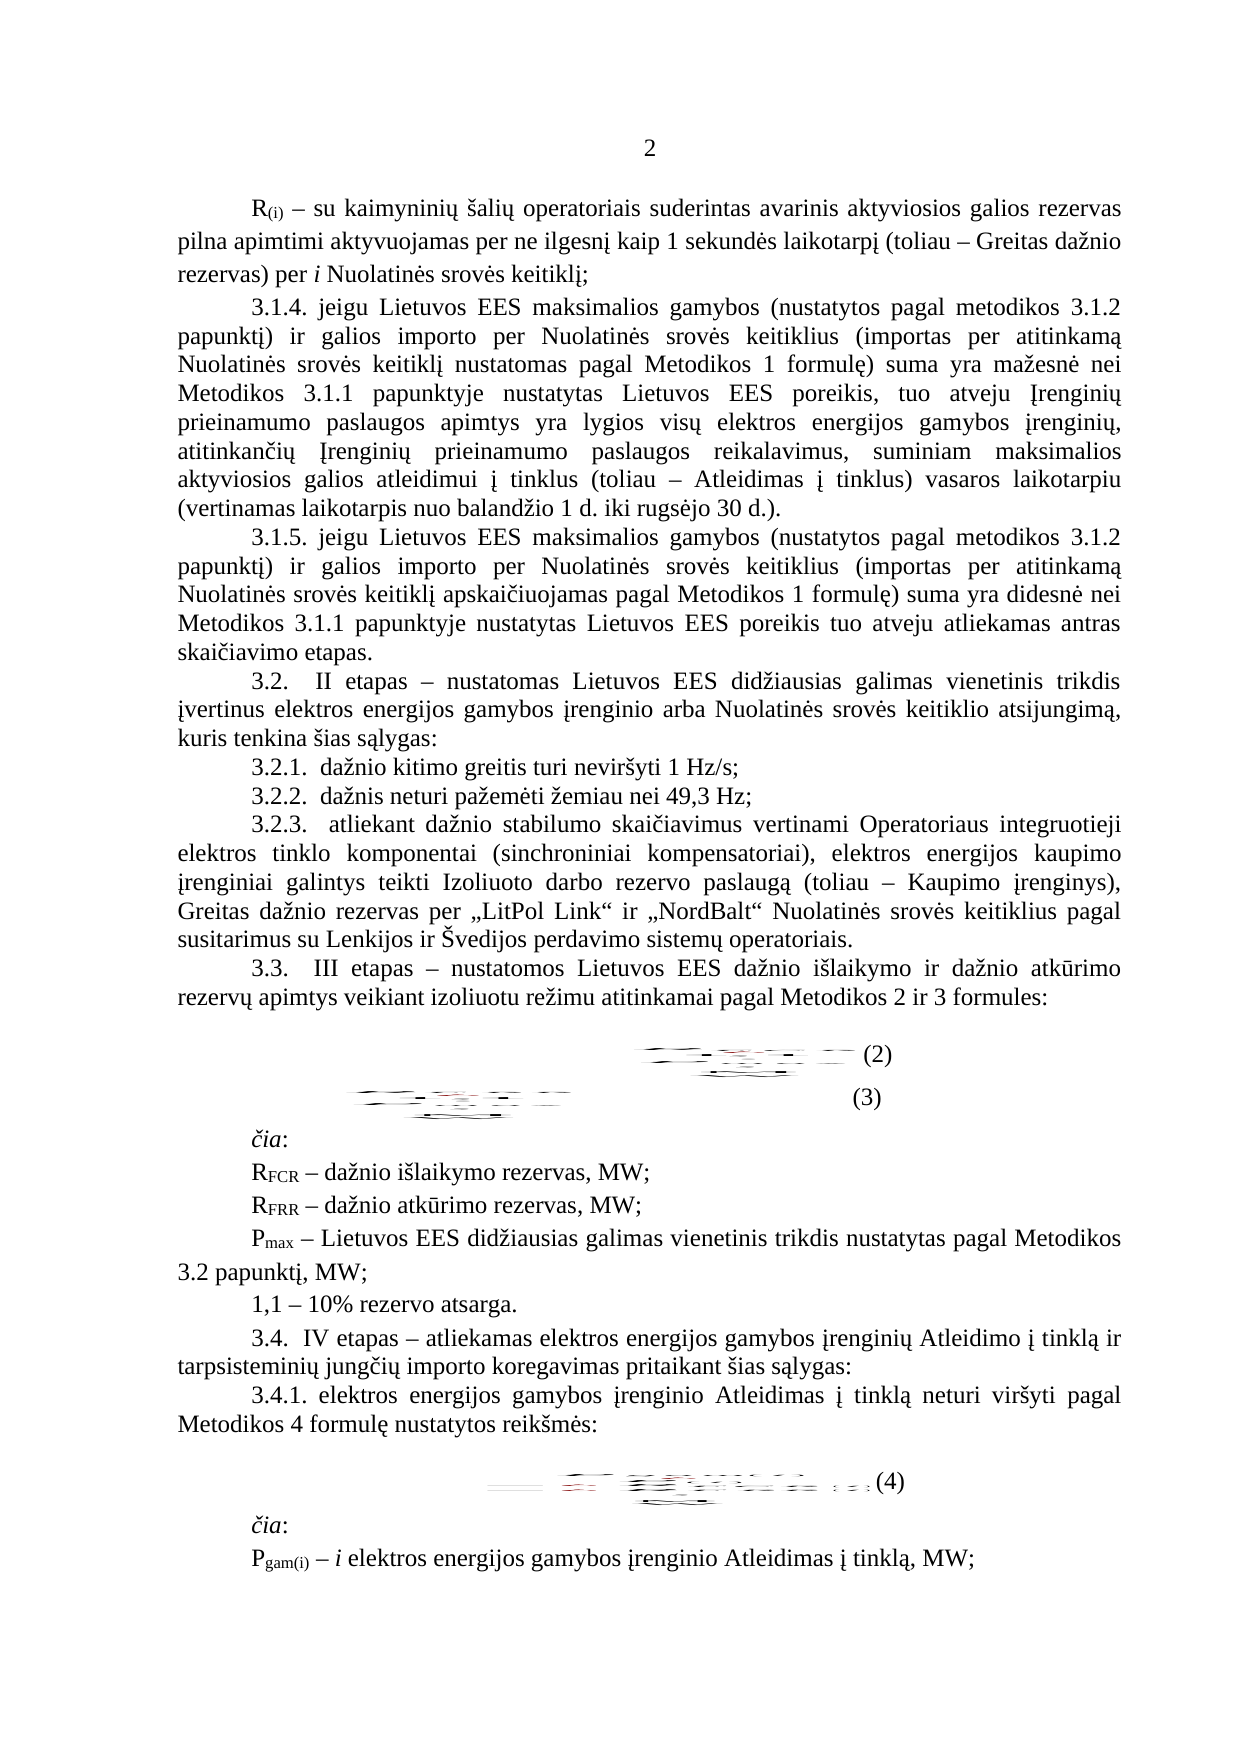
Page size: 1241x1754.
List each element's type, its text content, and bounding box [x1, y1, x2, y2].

text 3.1.5. jeigu Lietuvos EES maksimalios gamybos (nustatytos pagal metodikos 3.1.2 papunktį) ir galios importo per Nuolatinės srovės keitiklius (importas per atitinkamą Nuolatinės srovės keitiklį apskaičiuojamas pagal Metodikos 1 formulę) suma yra didesnė nei Metodikos 3.1.1 papunktyje nustatytas Lietuvos EES poreikis tuo atveju atliekamas antras skaičiavimo etapas. [177, 522, 1122, 666]
text 3.2.1. dažnio kitimo greitis turi neviršyti 1 Hz/s; [177, 752, 1122, 781]
text R(i) – su kaimyninių šalių operatoriais suderintas avarinis aktyviosios galios rezervas pilna apimtimi aktyvuojamas per ne ilgesnį kaip 1 sekundės laikotarpį (toliau – Greitas dažnio rezervas) per i Nuolatinės srovės keitiklį; [177, 193, 1122, 288]
text (4) [177, 1466, 1122, 1506]
text čia: [177, 1510, 1122, 1539]
text čia: [177, 1124, 1122, 1153]
text 3.4.1. elektros energijos gamybos įrenginio Atleidimas į tinklą neturi viršyti pagal Metodikos 4 formulę nustatytos reikšmės: [177, 1380, 1122, 1438]
text Pgam(i) – i elektros energijos gamybos įrenginio Atleidimas į tinklą, MW; [177, 1543, 1122, 1572]
text 1,1 – 10% rezervo atsarga. [177, 1289, 1122, 1318]
text RFCR – dažnio išlaikymo rezervas, MW; [177, 1157, 1122, 1186]
text (2) (3) [177, 1039, 1122, 1120]
text 3.4. IV etapas – atliekamas elektros energijos gamybos įrenginių Atleidimo į tinklą ir tarpsisteminių jungčių importo koregavimas pritaikant šias sąlygas: [177, 1323, 1122, 1380]
text 3.2.2. dažnis neturi pažemėti žemiau nei 49,3 Hz; [177, 781, 1122, 809]
text 3.2. II etapas – nustatomas Lietuvos EES didžiausias galimas vienetinis trikdis įvertinus elektros energijos gamybos įrenginio arba Nuolatinės srovės keitiklio atsijungimą, kuris tenkina šias sąlygas: [177, 666, 1122, 752]
text RFRR – dažnio atkūrimo rezervas, MW; [177, 1191, 1122, 1219]
text 3.2.3. atliekant dažnio stabilumo skaičiavimus vertinami Operatoriaus integruotieji elektros tinklo komponentai (sinchroniniai kompensatoriai), elektros energijos kaupimo įrenginiai galintys teikti Izoliuoto darbo rezervo paslaugą (toliau – Kaupimo įrenginys), Greitas dažnio rezervas per „LitPol Link“ ir „NordBalt“ Nuolatinės srovės keitiklius pagal susitarimus su Lenkijos ir Švedijos perdavimo sistemų operatoriais. [177, 809, 1122, 953]
text Pmax – Lietuvos EES didžiausias galimas vienetinis trikdis nustatytas pagal Metodikos 3.2 papunktį, MW; [177, 1223, 1122, 1285]
text 3.3. III etapas – nustatomos Lietuvos EES dažnio išlaikymo ir dažnio atkūrimo rezervų apimtys veikiant izoliuotu režimu atitinkamai pagal Metodikos 2 ir 3 formules: [177, 953, 1122, 1011]
text 3.1.4. jeigu Lietuvos EES maksimalios gamybos (nustatytos pagal metodikos 3.1.2 papunktį) ir galios importo per Nuolatinės srovės keitiklius (importas per atitinkamą Nuolatinės srovės keitiklį nustatomas pagal Metodikos 1 formulę) suma yra mažesnė nei Metodikos 3.1.1 papunktyje nustatytas Lietuvos EES poreikis, tuo atveju Įrenginių prieinamumo paslaugos apimtys yra lygios visų elektros energijos gamybos įrenginių, atitinkančių Įrenginių prieinamumo paslaugos reikalavimus, suminiam maksimalios aktyviosios galios atleidimui į tinklus (toliau – Atleidimas į tinklus) vasaros laikotarpiu (vertinamas laikotarpis nuo balandžio 1 d. iki rugsėjo 30 d.). [177, 292, 1122, 522]
